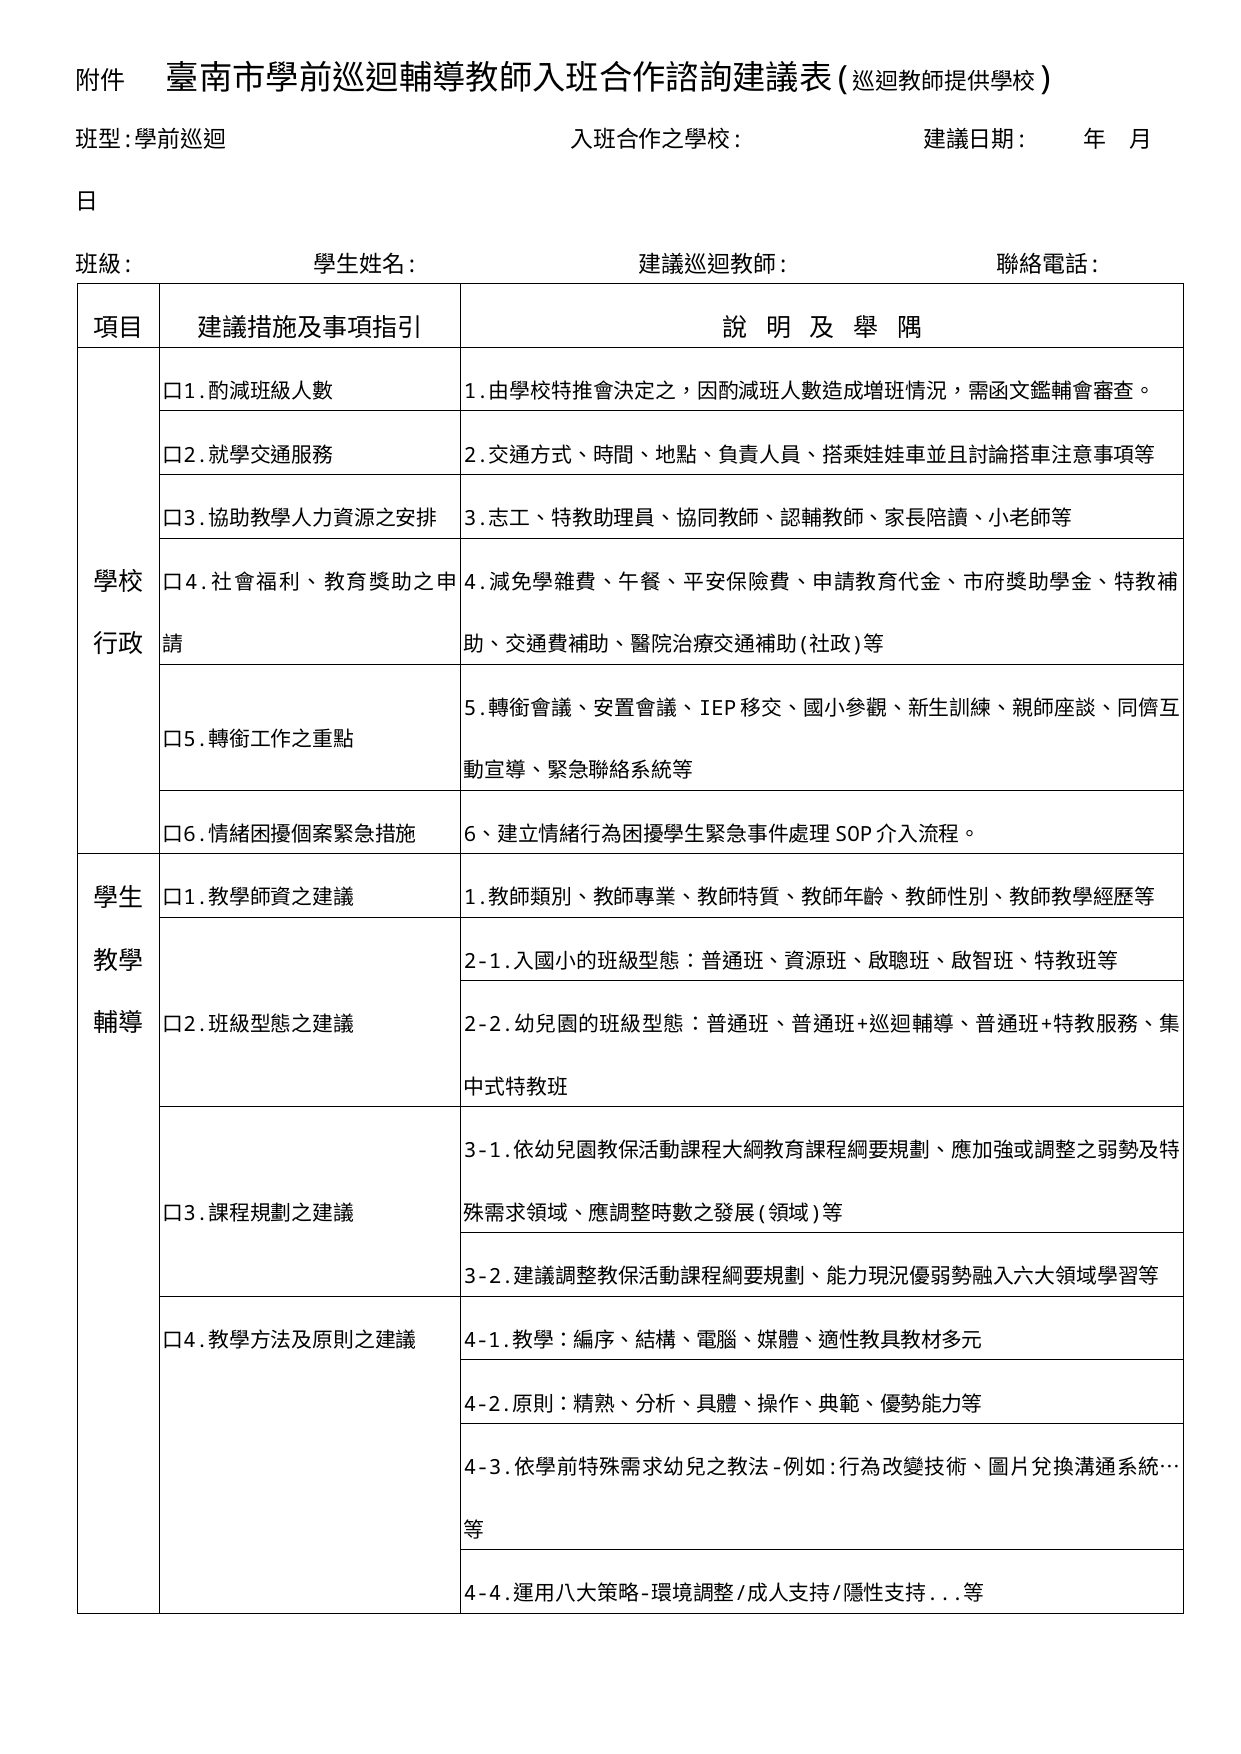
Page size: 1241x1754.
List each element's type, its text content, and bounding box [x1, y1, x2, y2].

table_cell 2-2.幼兒園的班級型態：普通班、普通班+巡迴輔導、普通班+特教服務、集中式特教班 [461, 981, 1183, 1106]
table_cell 6、建立情緒行為困擾學生緊急事件處理SOP介入流程。 [461, 791, 1183, 853]
table_cell ⼝5.轉銜工作之重點 [160, 665, 460, 789]
table_cell 3-1.依幼兒園教保活動課程大綱教育課程綱要規劃、應加強或調整之弱勢及特殊需求領域、應調整時數之發展(領域)等 [461, 1107, 1183, 1232]
text 班型:學前巡迴 入班合作之學校: 建議日期: 年 月 日 [75, 96, 1181, 221]
table_cell 4-2.原則：精熟、分析、具體、操作、典範、優勢能力等 [461, 1360, 1183, 1423]
table_cell ⼝6.情緒困擾個案緊急措施 [160, 791, 460, 853]
table_header 項目 [78, 284, 159, 347]
table_cell ⼝4.教學方法及原則之建議 [160, 1297, 460, 1612]
table_cell 5.轉銜會議、安置會議、IEP移交、國小參觀、新生訓練、親師座談、同儕互動宣導、緊急聯絡系統等 [461, 665, 1183, 789]
table_cell 3-2.建議調整教保活動課程綱要規劃、能力現況優弱勢融入六大領域學習等 [461, 1233, 1183, 1296]
table_header 建議措施及事項指引 [160, 284, 460, 347]
table_cell 學校行政 [78, 348, 159, 853]
table_cell ⼝3.協助教學人力資源之安排 [160, 475, 460, 537]
table_cell 4-3.依學前特殊需求幼兒之教法-例如:行為改變技術、圖片兌換溝通系統…等 [461, 1424, 1183, 1549]
table_cell 3.志工、特教助理員、協同教師、認輔教師、家長陪讀、小老師等 [461, 475, 1183, 537]
table_cell 2-1.入國小的班級型態：普通班、資源班、啟聰班、啟智班、特教班等 [461, 918, 1183, 980]
table_cell ⼝2.班級型態之建議 [160, 918, 460, 1106]
table_cell ⼝3.課程規劃之建議 [160, 1107, 460, 1296]
table_header 說明及舉隅 [461, 284, 1183, 347]
table_cell ⼝1.酌減班級人數 [160, 348, 460, 410]
table_cell ⼝1.教學師資之建議 [160, 854, 460, 917]
table_cell 4.減免學雜費、午餐、平安保險費、申請教育代金、市府獎助學金、特教補助、交通費補助、醫院治療交通補助(社政)等 [461, 539, 1183, 663]
table_cell 4-1.教學：編序、結構、電腦、媒體、適性教具教材多元 [461, 1297, 1183, 1359]
table_cell 1.教師類別、教師專業、教師特質、教師年齡、教師性別、教師教學經歷等 [461, 854, 1183, 917]
table_cell 學生教學輔導 [78, 854, 159, 1612]
table_cell ⼝2.就學交通服務 [160, 411, 460, 474]
table_cell 1.由學校特推會決定之，因酌減班人數造成増班情況，需函文鑑輔會審查。 [461, 348, 1183, 410]
text 班級: 學生姓名: 建議巡迴教師: 聯絡電話: [75, 221, 1181, 283]
table_cell 4-4.運用八大策略-環境調整/成人支持/隱性支持...等 [461, 1550, 1183, 1612]
table_cell 2.交通方式、時間、地點、負責人員、搭乘娃娃車並且討論搭車注意事項等 [461, 411, 1183, 474]
table_cell ⼝4.社會福利、教育獎助之申請 [160, 539, 460, 663]
text 附件 臺南市學前巡迴輔導教師入班合作諮詢建議表(巡迴教師提供學校) [75, 33, 1181, 96]
